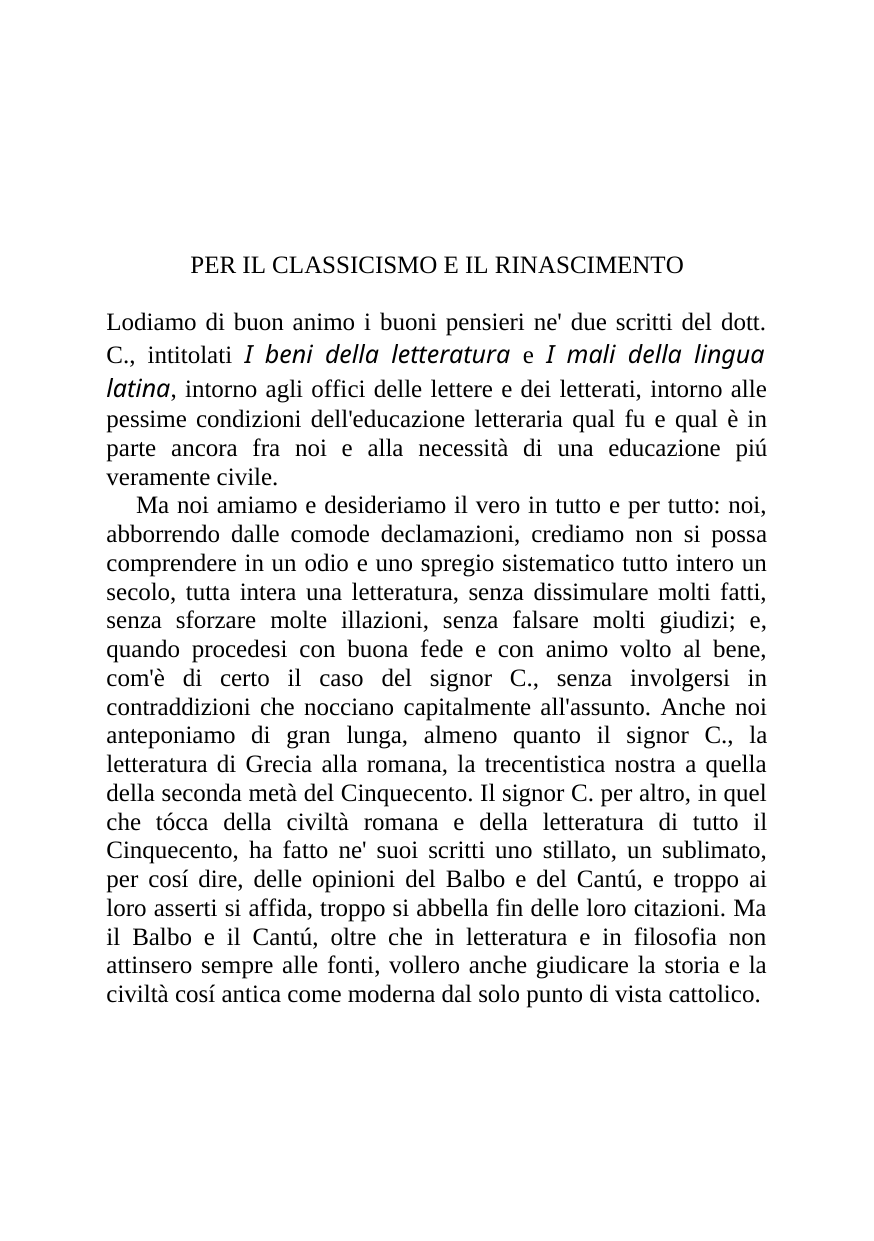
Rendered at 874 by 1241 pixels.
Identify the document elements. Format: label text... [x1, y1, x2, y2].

text Lodiamo di buon animo i buoni pensieri ne' due scritti del dott. C., intitolati I beni della letteratura e I mali della lingua latina, intorno agli offici delle lettere e dei letterati, intorno alle pessime condizioni dell'educazione letteraria qual fu e qual è in parte ancora fra noi e alla necessità di una educazione piú veramente civile. [106, 307, 768, 491]
text Ma noi amiamo e desideriamo il vero in tutto e per tutto: noi, abborrendo dalle comode declamazioni, crediamo non si possa comprendere in un odio e uno spregio sistematico tutto intero un secolo, tutta intera una letteratura, senza dissimulare molti fatti, senza sforzare molte illazioni, senza falsare molti giudizi; e, quando procedesi con buona fede e con animo volto al bene, com'è di certo il caso del signor C., senza involgersi in contraddizioni che nocciano capitalmente all'assunto. Anche noi anteponiamo di gran lunga, almeno quanto il signor C., la letteratura di Grecia alla romana, la trecentistica nostra a quella della seconda metà del Cinquecento. Il signor C. per altro, in quel che tócca della civiltà romana e della letteratura di tutto il Cinquecento, ha fatto ne' suoi scritti uno stillato, un sublimato, per cosí dire, delle opinioni del Balbo e del Cantú, e troppo ai loro asserti si affida, troppo si abbella fin delle loro citazioni. Ma il Balbo e il Cantú, oltre che in letteratura e in filosofia non attinsero sempre alle fonti, vollero anche giudicare la storia e la civiltà cosí antica come moderna dal solo punto di vista cattolico. [106, 491, 768, 1008]
text PER IL CLASSICISMO E IL RINASCIMENTO [106, 250, 768, 279]
